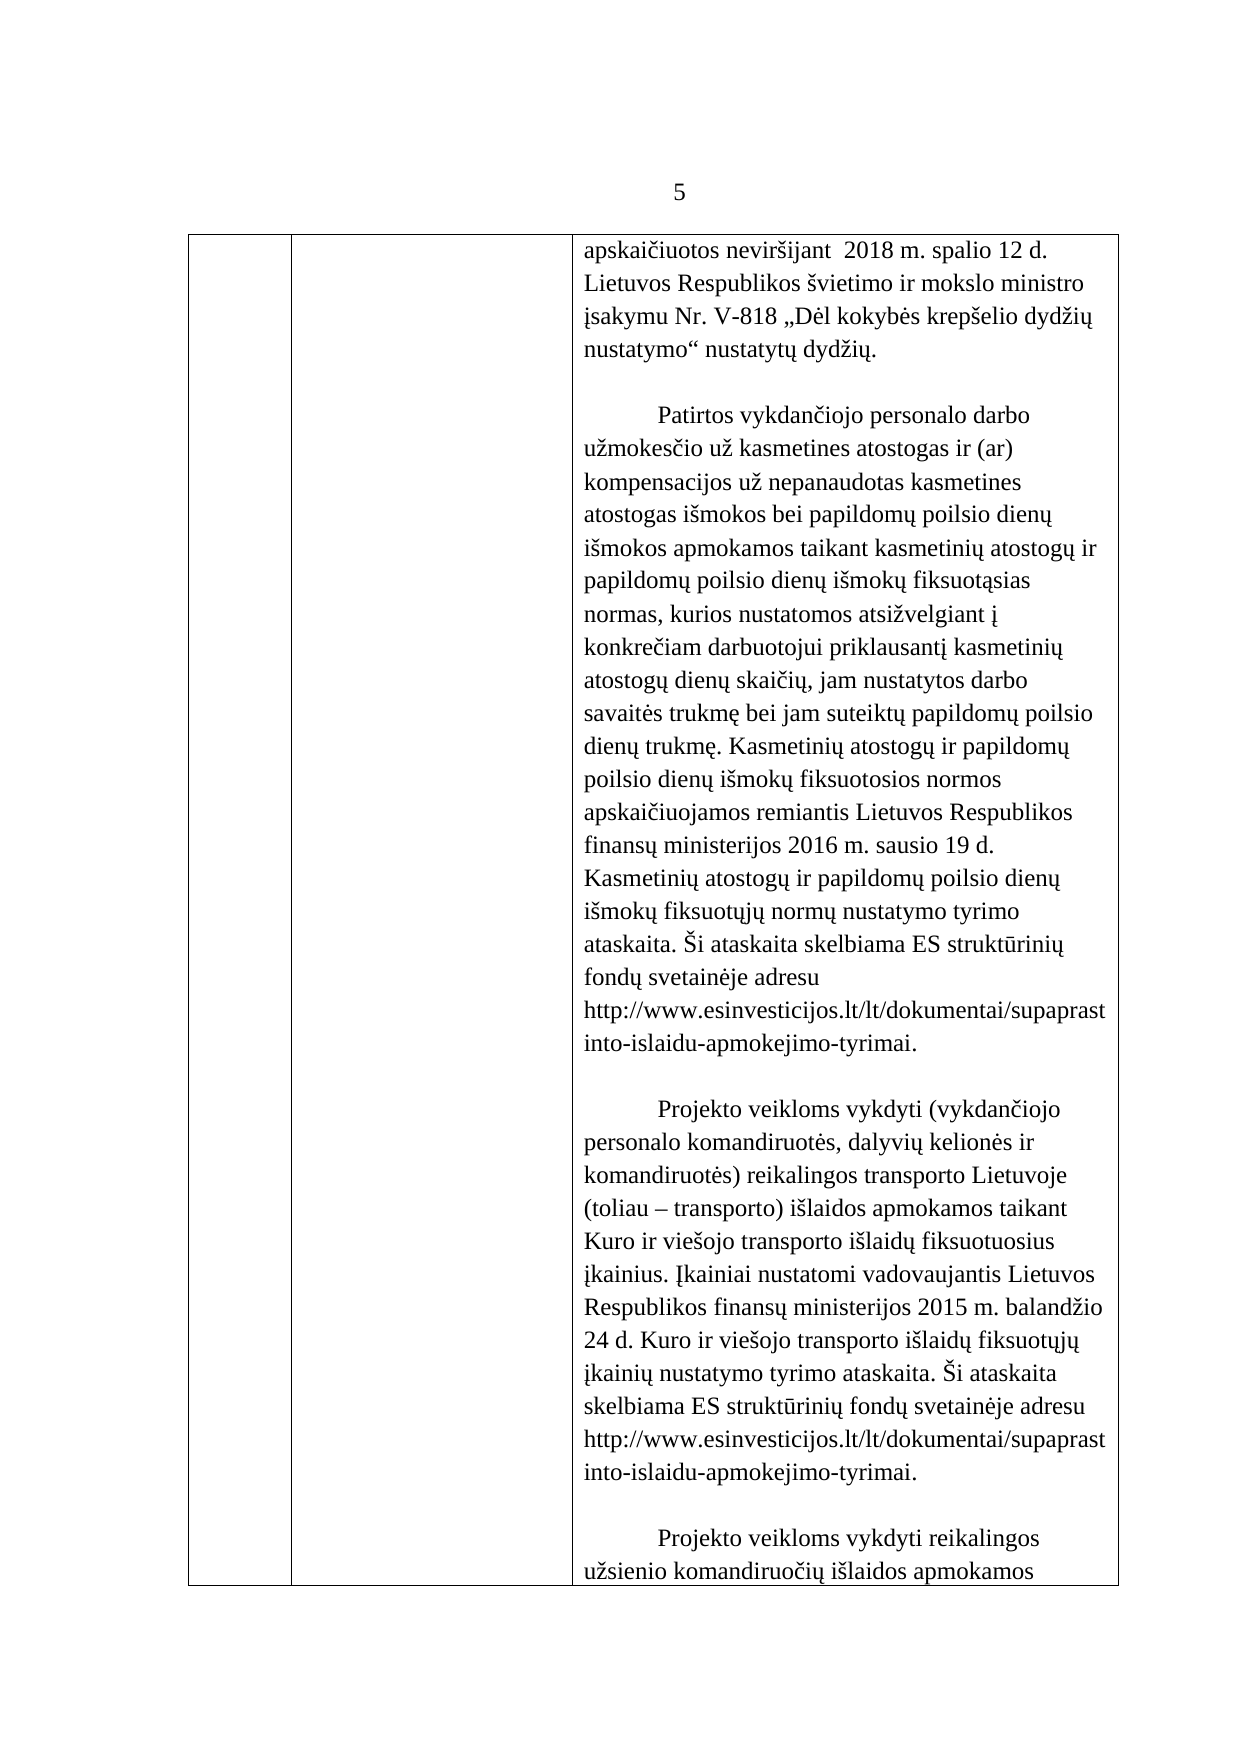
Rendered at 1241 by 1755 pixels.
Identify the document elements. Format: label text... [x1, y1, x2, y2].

table_cell [292, 235, 572, 1585]
table_cell [189, 235, 291, 1585]
table_cell apskaičiuotos neviršijant 2018 m. spalio 12 d. Lietuvos Respublikos švietimo ir mokslo ministro įsakymu Nr. V-818 „Dėl kokybės krepšelio dydžių nustatymo“ nustatytų dydžių. Patirtos vykdančiojo personalo darbo užmokesčio už kasmetines atostogas ir (ar) kompensacijos už nepanaudotas kasmetines atostogas išmokos bei papildomų poilsio dienų išmokos apmokamos taikant kasmetinių atostogų ir papildomų poilsio dienų išmokų fiksuotąsias normas, kurios nustatomos atsižvelgiant į konkrečiam darbuotojui priklausantį kasmetinių atostogų dienų skaičių, jam nustatytos darbo savaitės trukmę bei jam suteiktų papildomų poilsio dienų trukmę. Kasmetinių atostogų ir papildomų poilsio dienų išmokų fiksuotosios normos apskaičiuojamos remiantis Lietuvos Respublikos finansų ministerijos 2016 m. sausio 19 d. Kasmetinių atostogų ir papildomų poilsio dienų išmokų fiksuotųjų normų nustatymo tyrimo ataskaita. Ši ataskaita skelbiama ES struktūrinių fondų svetainėje adresu http://www.esinvesticijos.lt/lt/dokumentai/supaprastinto-islaidu-apmokejimo-tyrimai. Projekto veikloms vykdyti (vykdančiojo personalo komandiruotės, dalyvių kelionės ir komandiruotės) reikalingos transporto Lietuvoje (toliau – transporto) išlaidos apmokamos taikant Kuro ir viešojo transporto išlaidų fiksuotuosius įkainius. Įkainiai nustatomi vadovaujantis Lietuvos Respublikos finansų ministerijos 2015 m. balandžio 24 d. Kuro ir viešojo transporto išlaidų fiksuotųjų įkainių nustatymo tyrimo ataskaita. Ši ataskaita skelbiama ES struktūrinių fondų svetainėje adresu http://www.esinvesticijos.lt/lt/dokumentai/supaprastinto-islaidu-apmokejimo-tyrimai. Projekto veikloms vykdyti reikalingos užsienio komandiruočių išlaidos apmokamos [573, 235, 1118, 1585]
